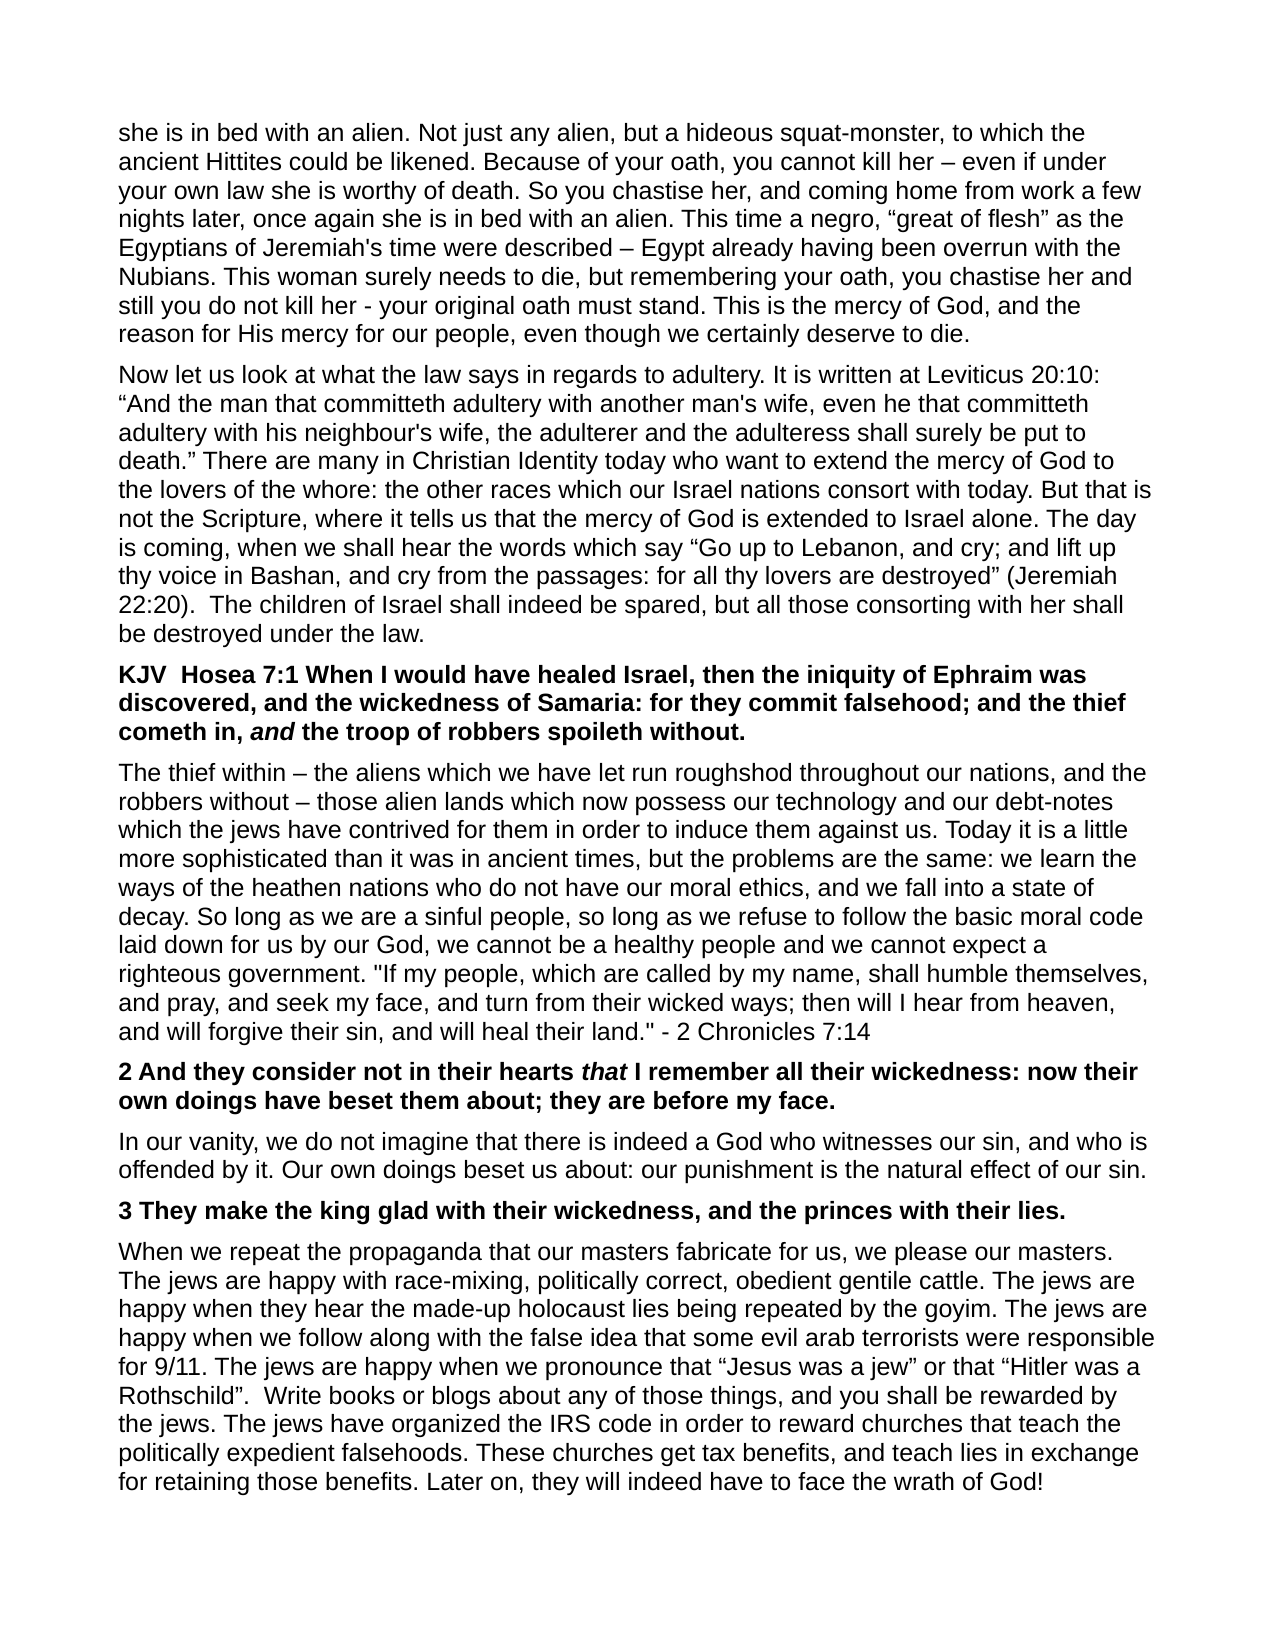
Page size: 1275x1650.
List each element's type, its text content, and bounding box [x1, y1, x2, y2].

text 2 And they consider not in their hearts that I remember all their wickedness: now their own doings have beset them about; they are before my face. [118, 1057, 1157, 1115]
text The thief within – the aliens which we have let run roughshod throughout our nations, and the robbers without – those alien lands which now possess our technology and our debt-notes which the jews have contrived for them in order to induce them against us. Today it is a little more sophisticated than it was in ancient times, but the problems are the same: we learn the ways of the heathen nations who do not have our moral ethics, and we fall into a state of decay. So long as we are a sinful people, so long as we refuse to follow the basic moral code laid down for us by our God, we cannot be a healthy people and we cannot expect a righteous government. "If my people, which are called by my name, shall humble themselves, and pray, and seek my face, and turn from their wicked ways; then will I hear from heaven, and will forgive their sin, and will heal their land." - 2 Chronicles 7:14 [118, 758, 1157, 1045]
text In our vanity, we do not imagine that there is indeed a God who witnesses our sin, and who is offended by it. Our own doings beset us about: our punishment is the natural effect of our sin. [118, 1127, 1157, 1184]
text When we repeat the propaganda that our masters fabricate for us, we please our masters. The jews are happy with race-mixing, politically correct, obedient gentile cattle. The jews are happy when they hear the made-up holocaust lies being repeated by the goyim. The jews are happy when we follow along with the false idea that some evil arab terrorists were responsible for 9/11. The jews are happy when we pronounce that “Jesus was a jew” or that “Hitler was a Rothschild”. Write books or blogs about any of those things, and you shall be rewarded by the jews. The jews have organized the IRS code in order to reward churches that teach the politically expedient falsehoods. These churches get tax benefits, and teach lies in exchange for retaining those benefits. Later on, they will indeed have to face the wrath of God! [118, 1237, 1157, 1496]
text Now let us look at what the law says in regards to adultery. It is written at Leviticus 20:10: “And the man that committeth adultery with another man's wife, even he that committeth adultery with his neighbour's wife, the adulterer and the adulteress shall surely be put to death.” There are many in Christian Identity today who want to extend the mercy of God to the lovers of the whore: the other races which our Israel nations consort with today. But that is not the Scripture, where it tells us that the mercy of God is extended to Israel alone. The day is coming, when we shall hear the words which say “Go up to Lebanon, and cry; and lift up thy voice in Bashan, and cry from the passages: for all thy lovers are destroyed” (Jeremiah 22:20). The children of Israel shall indeed be spared, but all those consorting with her shall be destroyed under the law. [118, 360, 1157, 648]
text KJV Hosea 7:1 When I would have healed Israel, then the iniquity of Ephraim was discovered, and the wickedness of Samaria: for they commit falsehood; and the thief cometh in, and the troop of robbers spoileth without. [118, 659, 1157, 746]
text 3 They make the king glad with their wickedness, and the princes with their lies. [118, 1196, 1157, 1225]
text she is in bed with an alien. Not just any alien, but a hideous squat-monster, to which the ancient Hittites could be likened. Because of your oath, you cannot kill her – even if under your own law she is worthy of death. So you chastise her, and coming home from work a few nights later, once again she is in bed with an alien. This time a negro, “great of flesh” as the Egyptians of Jeremiah's time were described – Egypt already having been overrun with the Nubians. This woman surely needs to die, but remembering your oath, you chastise her and still you do not kill her - your original oath must stand. This is the mercy of God, and the reason for His mercy for our people, even though we certainly deserve to die. [118, 118, 1157, 348]
